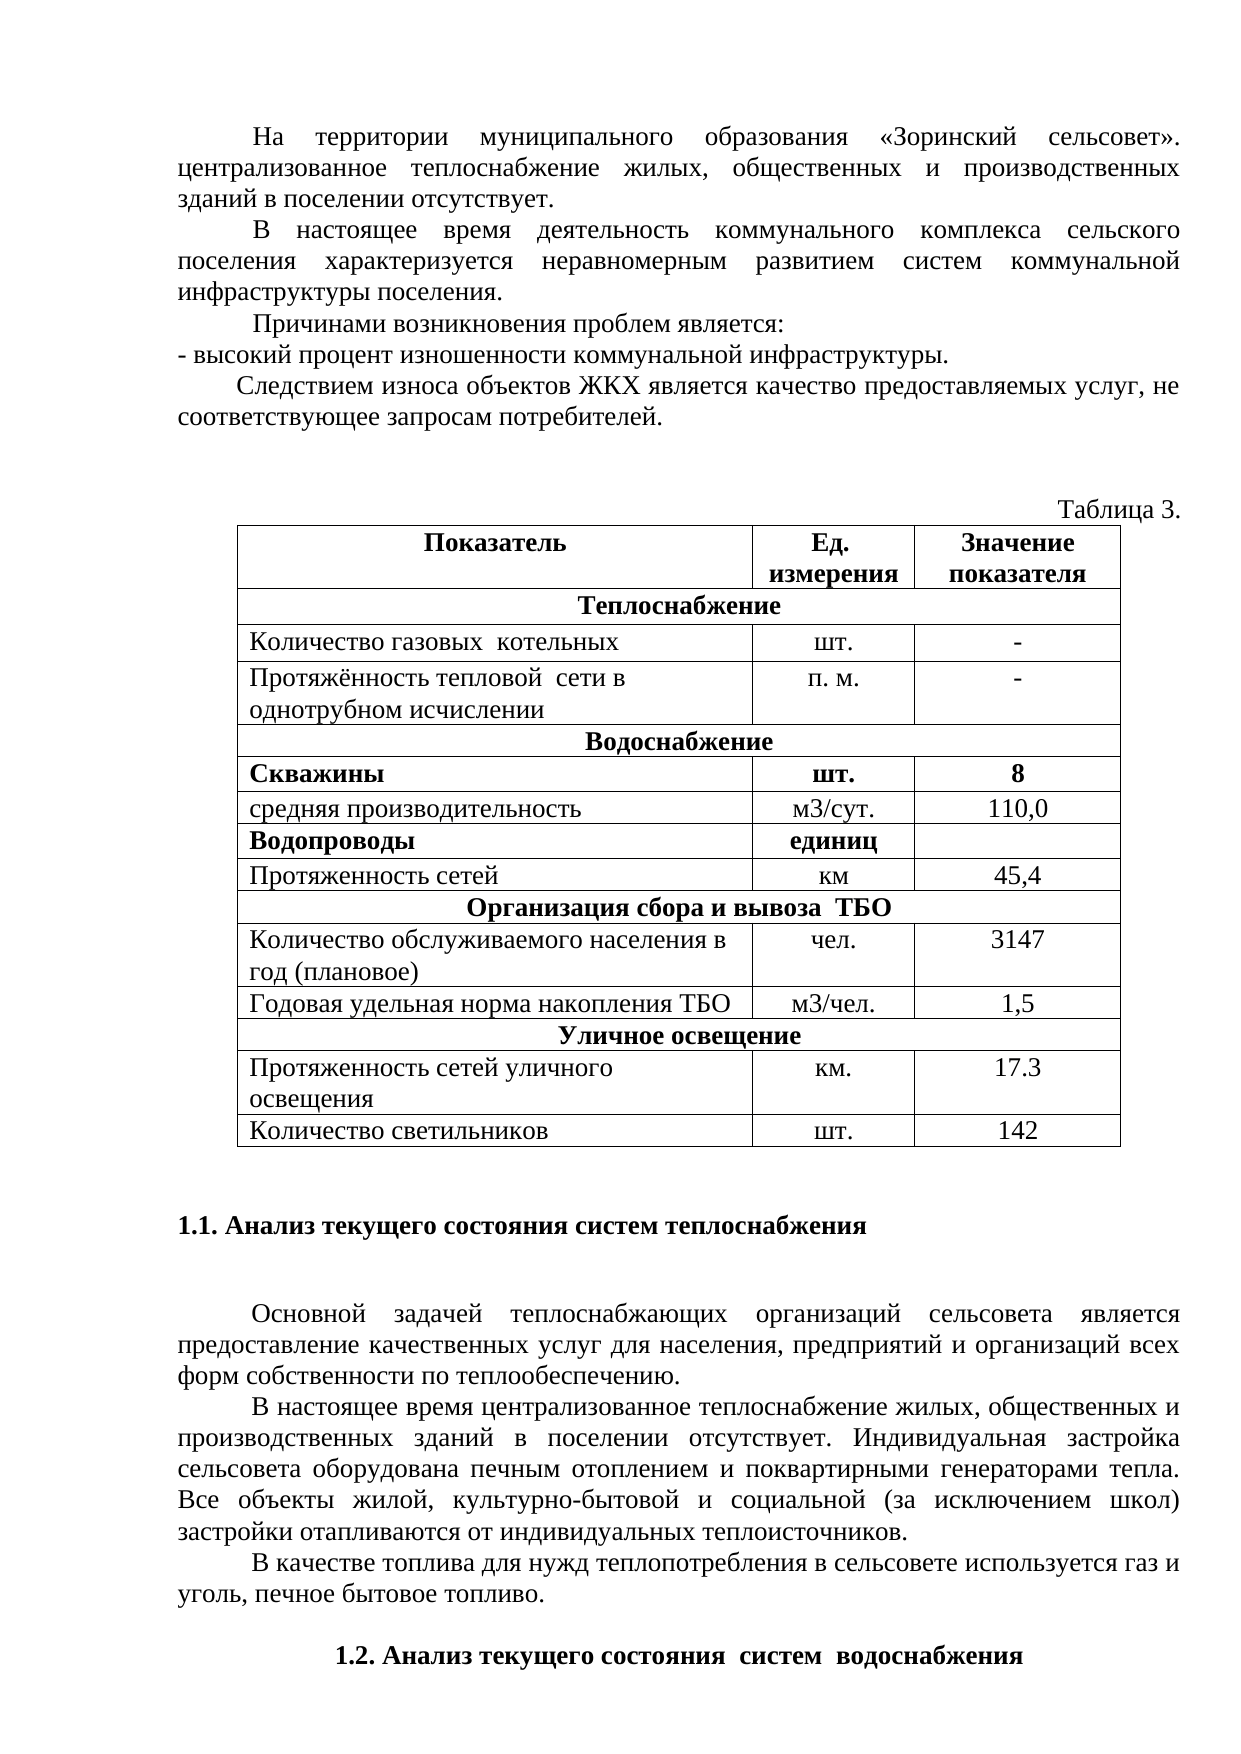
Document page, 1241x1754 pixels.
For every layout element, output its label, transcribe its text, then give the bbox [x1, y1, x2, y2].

table_cell Водопроводы [238, 824, 752, 858]
text В настоящее время централизованное теплоснабжение жилых, общественных и производственных зданий в поселении отсутствует. Индивидуальная застройка сельсовета оборудована печным отоплением и поквартирными генераторами тепла. Все объекты жилой, культурно-бытовой и социальной (за исключением школ) застройки отапливаются от индивидуальных теплоисточников. [177, 1390, 1181, 1546]
table_cell Количество светильников [238, 1115, 752, 1146]
table_cell Годовая удельная норма накопления ТБО [238, 987, 752, 1018]
table_cell 3147 [915, 924, 1120, 986]
text В качестве топлива для нужд теплопотребления в сельсовете используется газ и уголь, печное бытовое топливо. [177, 1546, 1181, 1608]
text 1.1. Анализ текущего состояния систем теплоснабжения [177, 1209, 1181, 1240]
table_cell - [915, 625, 1120, 661]
text Таблица 3. [177, 493, 1181, 525]
text Основной задачей теплоснабжающих организаций сельсовета является предоставление качественных услуг для населения, предприятий и организаций всех форм собственности по теплообеспечению. [177, 1297, 1181, 1390]
text В настоящее время деятельность коммунального комплекса сельского поселения характеризуется неравномерным развитием систем коммунальной инфраструктуры поселения. [177, 213, 1181, 307]
table_cell Уличное освещение [238, 1019, 1120, 1050]
table_cell 45,4 [915, 859, 1120, 890]
text Причинами возникновения проблем является: [177, 307, 1181, 338]
table_cell [915, 824, 1120, 858]
table_cell 142 [915, 1115, 1120, 1146]
table_header Ед. измерения [753, 526, 914, 588]
table_cell 1,5 [915, 987, 1120, 1018]
table_cell 17,3 [915, 1051, 1120, 1113]
table_cell средняя производительность [238, 792, 752, 823]
text На территории муниципального образования «Зоринский сельсовет». централизованное теплоснабжение жилых, общественных и производственных зданий в поселении отсутствует. [177, 120, 1181, 213]
text - высокий процент изношенности коммунальной инфраструктуры. [177, 338, 1181, 369]
table_cell шт. [753, 757, 914, 791]
table_cell Количество газовых котельных [238, 625, 752, 661]
table_header Значение показателя [915, 526, 1120, 588]
table_cell Водоснабжение [238, 725, 1120, 756]
table_cell Протяженность сетей [238, 859, 752, 890]
table_cell чел. [753, 924, 914, 986]
text Следствием износа объектов ЖКХ является качество предоставляемых услуг, не соответствующее запросам потребителей. [177, 369, 1181, 431]
table_cell Протяжённость тепловой сети в однотрубном исчислении [238, 662, 752, 724]
table_cell км. [753, 1051, 914, 1113]
table_cell шт. [753, 625, 914, 661]
table_cell Количество обслуживаемого населения в год (плановое) [238, 924, 752, 986]
table_cell шт. [753, 1115, 914, 1146]
table_cell п. м. [753, 662, 914, 724]
table_cell м3/сут. [753, 792, 914, 823]
table_cell Организация сбора и вывоза ТБО [238, 891, 1120, 922]
table_cell 8 [915, 757, 1120, 791]
table_cell Протяженность сетей уличного освещения [238, 1051, 752, 1113]
table_cell Теплоснабжение [238, 589, 1120, 624]
table_cell 110,0 [915, 792, 1120, 823]
table_cell Скважины [238, 757, 752, 791]
table_cell м3/чел. [753, 987, 914, 1018]
table_cell единиц [753, 824, 914, 858]
table_header Показатель [238, 526, 752, 588]
table_cell км [753, 859, 914, 890]
text 1.2. Анализ текущего состояния систем водоснабжения [177, 1639, 1181, 1670]
table_cell - [915, 662, 1120, 724]
